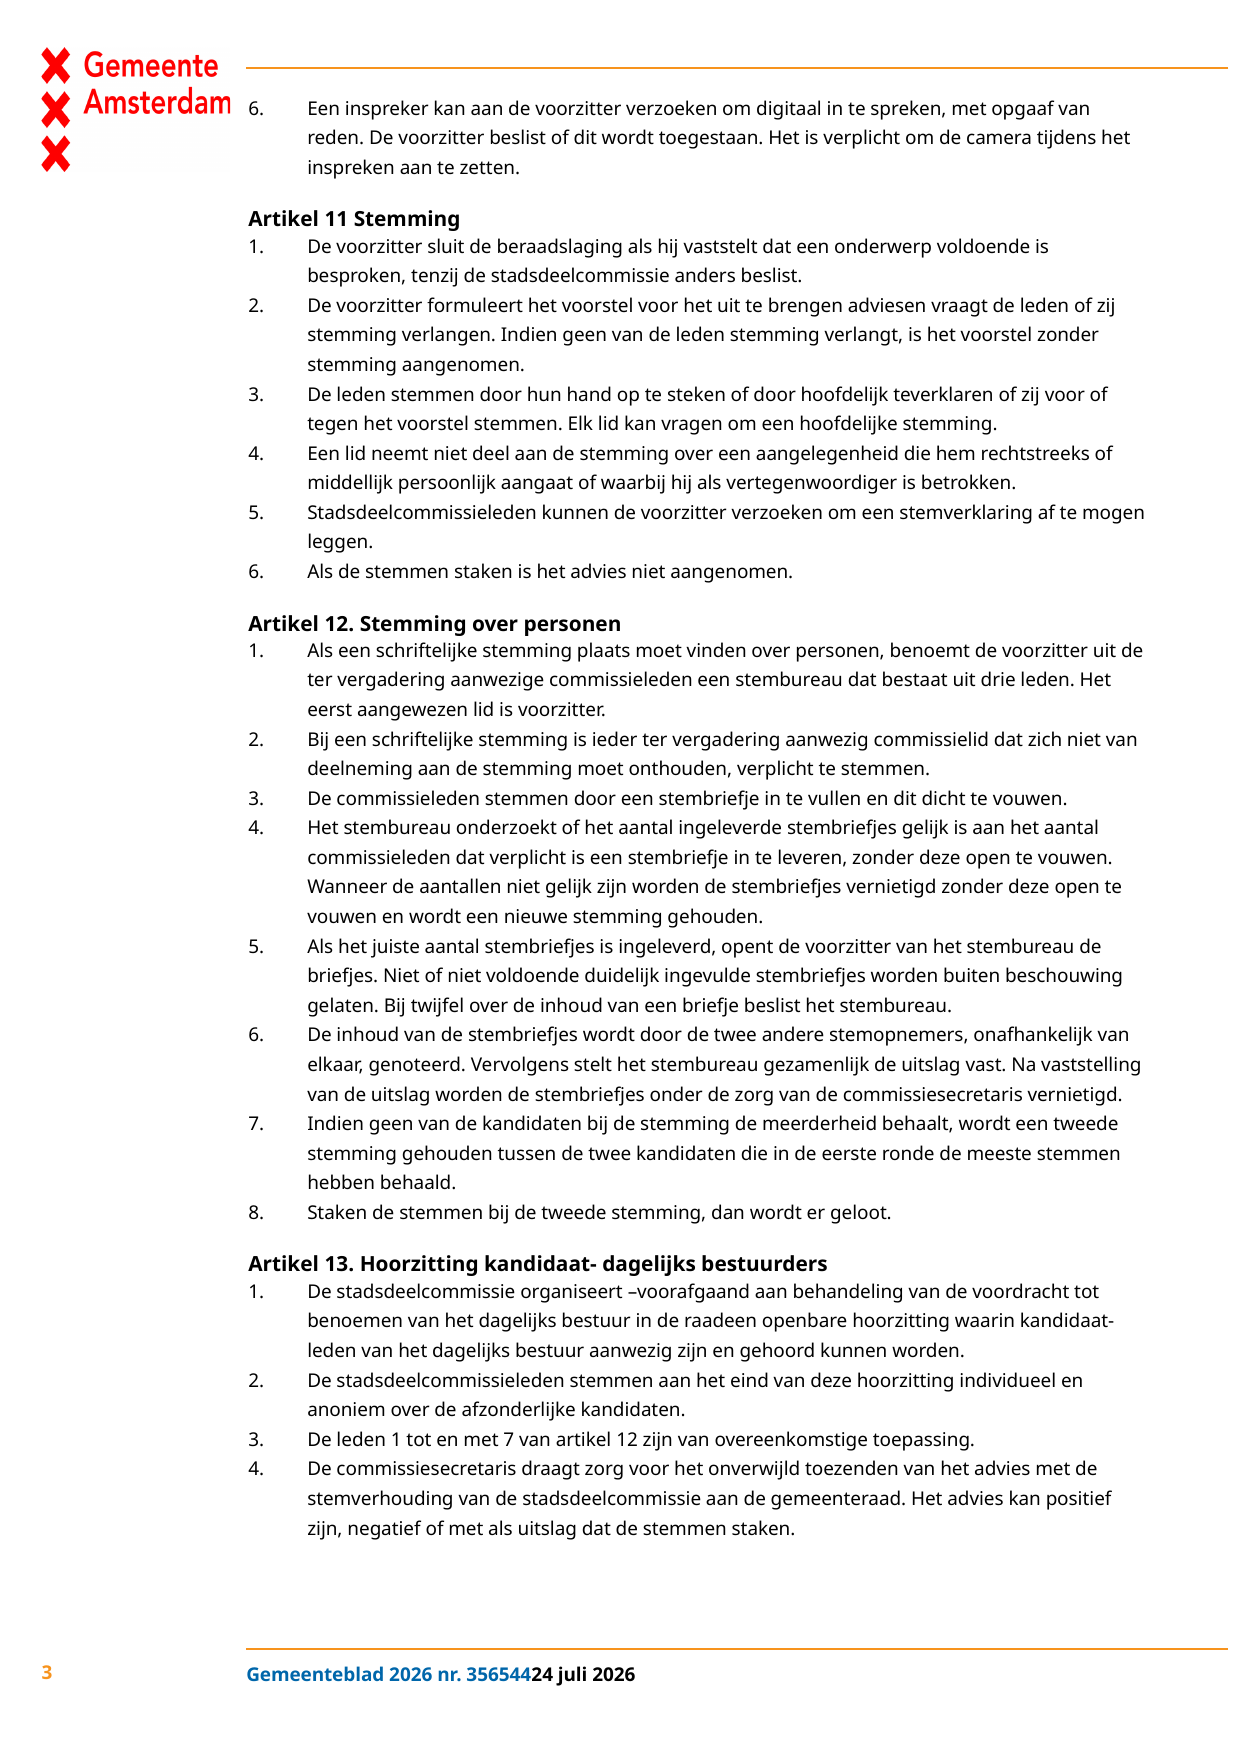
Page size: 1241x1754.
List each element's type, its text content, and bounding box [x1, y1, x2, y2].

list Het stembureau onderzoekt of het aantal ingeleverde stembriefjes gelijk is aan het aantal commissieleden dat verplicht is een stembriefje in te leveren, zonder deze open te vouwen. Wanneer de aantallen niet gelijk zijn worden de stembriefjes vernietigd zonder deze open te vouwen en wordt een nieuwe stemming gehouden. [248, 814, 1152, 929]
list Als de stemmen staken is het advies niet aangenomen. [248, 558, 1152, 584]
list De stadsdeelcommissie organiseert –voorafgaand aan behandeling van de voordracht tot benoemen van het dagelijks bestuur in de raadeen openbare hoorzitting waarin kandidaat-leden van het dagelijks bestuur aanwezig zijn en gehoord kunnen worden. [248, 1278, 1152, 1363]
picture [41, 47, 231, 172]
list De commissiesecretaris draagt zorg voor het onverwijld toezenden van het advies met de stemverhouding van de stadsdeelcommissie aan de gemeenteraad. Het advies kan positief zijn, negatief of met als uitslag dat de stemmen staken. [248, 1456, 1152, 1540]
list Staken de stemmen bij de tweede stemming, dan wordt er geloot. [248, 1199, 1152, 1225]
text Artikel 13. Hoorzitting kandidaat- dagelijks bestuurders [248, 1249, 1152, 1278]
list Stadsdeelcommissieleden kunnen de voorzitter verzoeken om een stemverklaring af te mogen leggen. [248, 499, 1152, 554]
list Indien geen van de kandidaten bij de stemming de meerderheid behaalt, wordt een tweede stemming gehouden tussen de twee kandidaten die in de eerste ronde de meeste stemmen hebben behaald. [248, 1110, 1152, 1195]
list De voorzitter formuleert het voorstel voor het uit te brengen adviesen vraagt de leden of zij stemming verlangen. Indien geen van de leden stemming verlangt, is het voorstel zonder stemming aangenomen. [248, 292, 1152, 377]
list Een inspreker kan aan de voorzitter verzoeken om digitaal in te spreken, met opgaaf van reden. De voorzitter beslist of dit wordt toegestaan. Het is verplicht om de camera tijdens het inspreken aan te zetten. [248, 95, 1152, 180]
list De voorzitter sluit de beraadslaging als hij vaststelt dat een onderwerp voldoende is besproken, tenzij de stadsdeelcommissie anders beslist. [248, 233, 1152, 288]
list Een lid neemt niet deel aan de stemming over een aangelegenheid die hem rechtstreeks of middellijk persoonlijk aangaat of waarbij hij als vertegenwoordiger is betrokken. [248, 440, 1152, 495]
list De leden stemmen door hun hand op te steken of door hoofdelijk teverklaren of zij voor of tegen het voorstel stemmen. Elk lid kan vragen om een hoofdelijke stemming. [248, 381, 1152, 436]
list De stadsdeelcommissieleden stemmen aan het eind van deze hoorzitting individueel en anoniem over de afzonderlijke kandidaten. [248, 1367, 1152, 1422]
text Artikel 11 Stemming [248, 204, 1152, 233]
list De leden 1 tot en met 7 van artikel 12 zijn van overeenkomstige toepassing. [248, 1426, 1152, 1452]
text Artikel 12. Stemming over personen [248, 609, 1152, 637]
list Als een schriftelijke stemming plaats moet vinden over personen, benoemt de voorzitter uit de ter vergadering aanwezige commissieleden een stembureau dat bestaat uit drie leden. Het eerst aangewezen lid is voorzitter. [248, 637, 1152, 722]
list Als het juiste aantal stembriefjes is ingeleverd, opent de voorzitter van het stembureau de briefjes. Niet of niet voldoende duidelijk ingevulde stembriefjes worden buiten beschouwing gelaten. Bij twijfel over de inhoud van een briefje beslist het stembureau. [248, 933, 1152, 1018]
list De commissieleden stemmen door een stembriefje in te vullen en dit dicht te vouwen. [248, 785, 1152, 811]
list Bij een schriftelijke stemming is ieder ter vergadering aanwezig commissielid dat zich niet van deelneming aan de stemming moet onthouden, verplicht te stemmen. [248, 726, 1152, 781]
list De inhoud van de stembriefjes wordt door de twee andere stemopnemers, onafhankelijk van elkaar, genoteerd. Vervolgens stelt het stembureau gezamenlijk de uitslag vast. Na vaststelling van de uitslag worden de stembriefjes onder de zorg van de commissiesecretaris vernietigd. [248, 1022, 1152, 1107]
